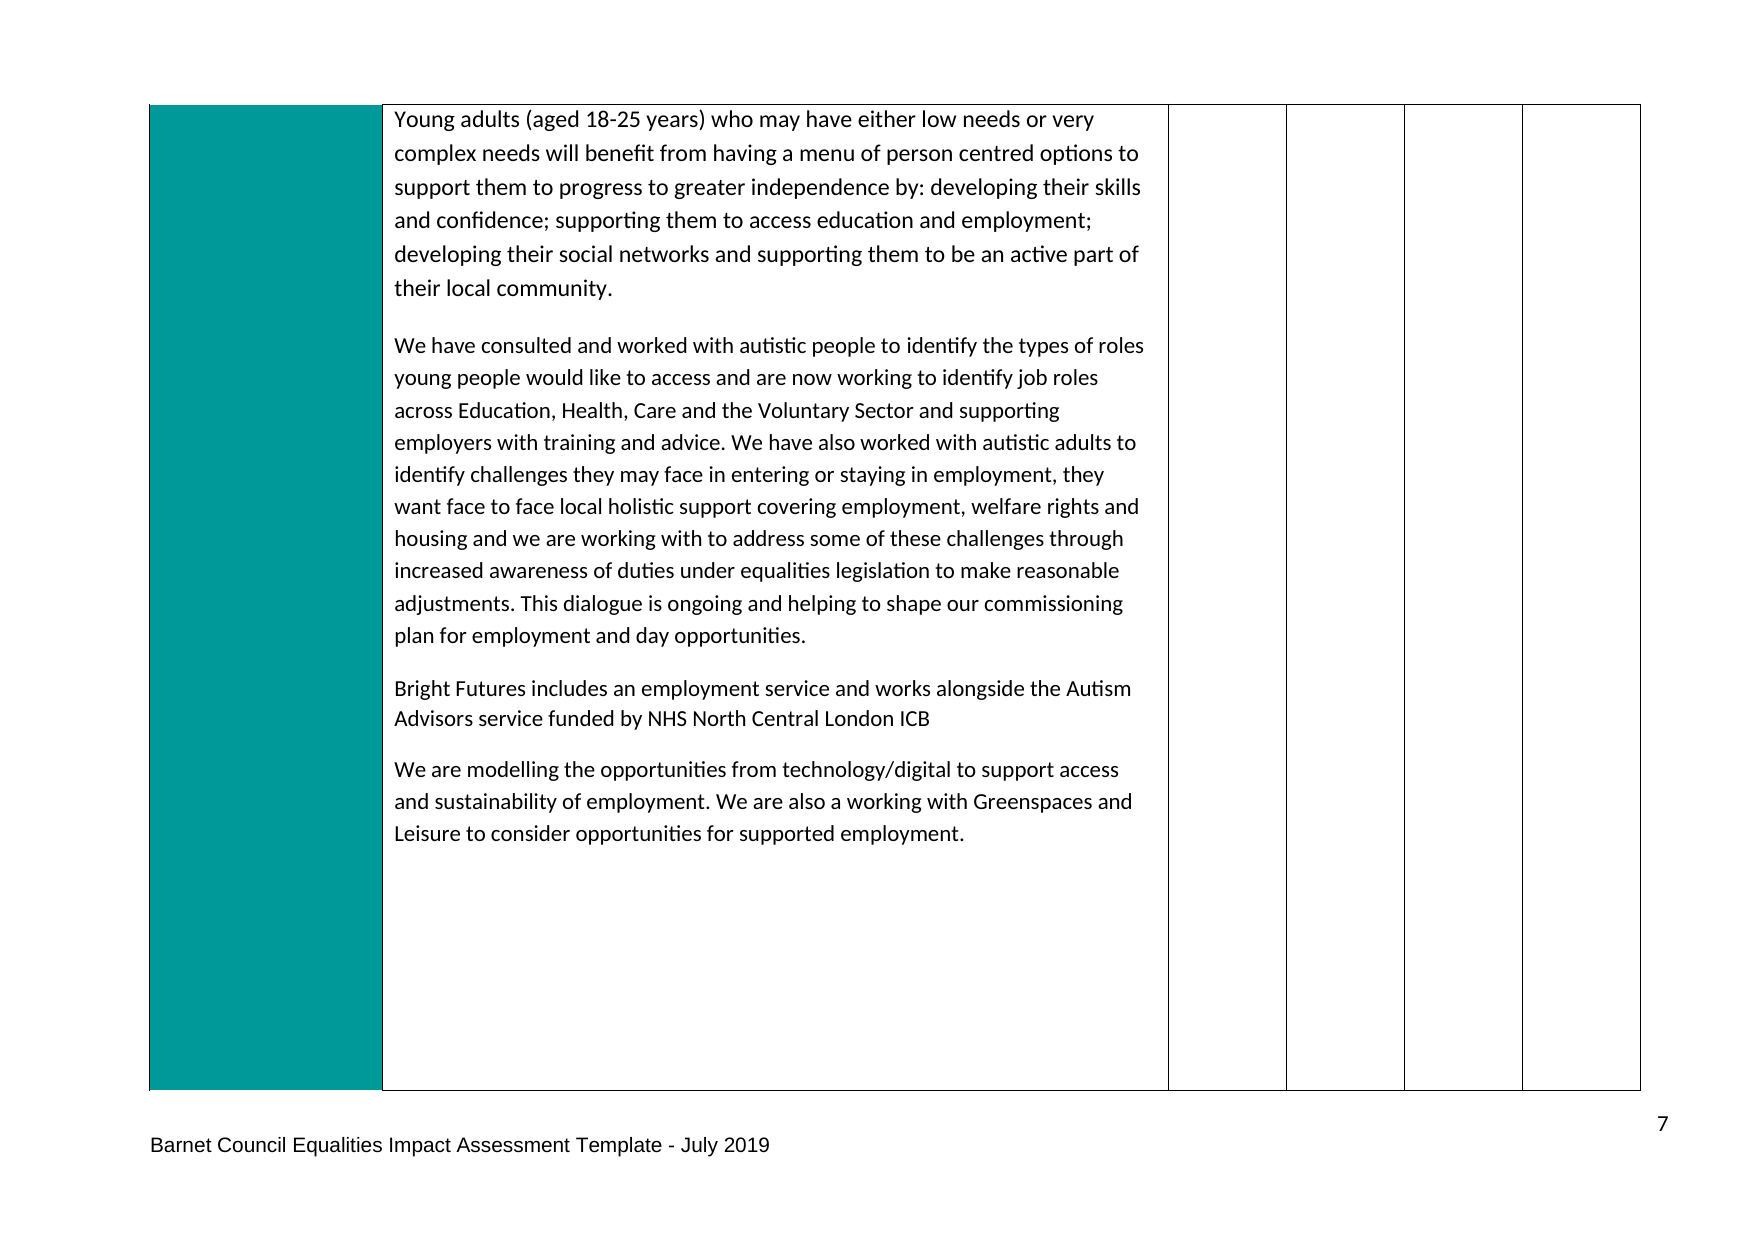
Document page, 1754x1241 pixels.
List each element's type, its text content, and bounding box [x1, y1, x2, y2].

table_cell [150, 105, 382, 1090]
table_cell Young adults (aged 18-25 years) who may have either low needs or very complex needs will benefit from having a menu of person centred options to support them to progress to greater independence by: developing their skills and confidence; supporting them to access education and employment; developing their social networks and supporting them to be an active part of their local community. We have consulted and worked with autistic people to identify the types of roles young people would like to access and are now working to identify job roles across Education, Health, Care and the Voluntary Sector and supporting employers with training and advice. We have also worked with autistic adults to identify challenges they may face in entering or staying in employment, they want face to face local holistic support covering employment, welfare rights and housing and we are working with to address some of these challenges through increased awareness of duties under equalities legislation to make reasonable adjustments. This dialogue is ongoing and helping to shape our commissioning plan for employment and day opportunities. Bright Futures includes an employment service and works alongside the Autism Advisors service funded by NHS North Central London ICB We are modelling the opportunities from technology/digital to support access and sustainability of employment. We are also a working with Greenspaces and Leisure to consider opportunities for supported employment. [383, 105, 1168, 1090]
table_cell [1169, 105, 1286, 1090]
table_cell [1405, 105, 1522, 1090]
table_cell [1523, 105, 1640, 1090]
table_cell [1287, 105, 1404, 1090]
